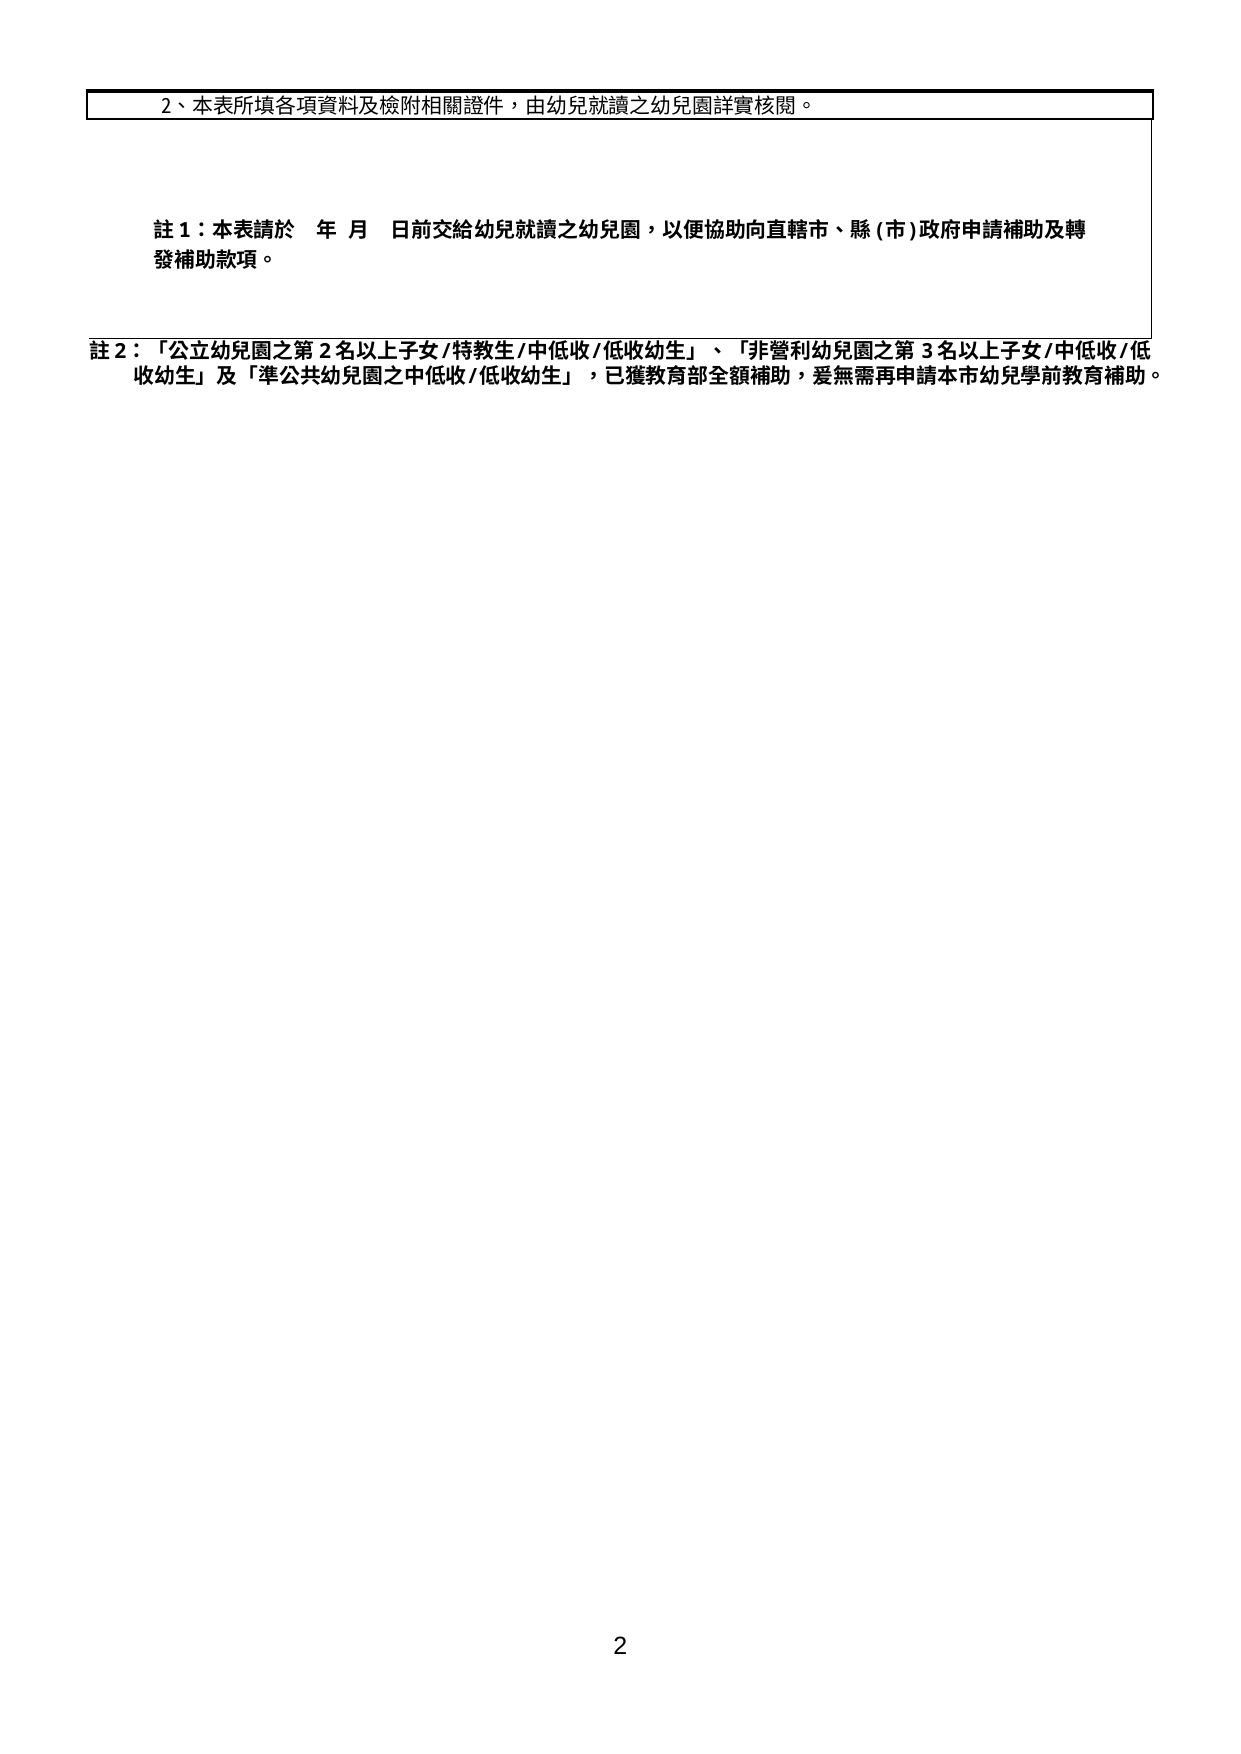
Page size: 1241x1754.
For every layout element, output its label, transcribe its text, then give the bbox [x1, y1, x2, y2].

text 註1：本表請於 年 月 日前交給幼兒就讀之幼兒園，以便協助向直轄市、縣(市)政府申請補助及轉發補助款項。 [89, 213, 1151, 338]
table_cell 2、本表所填各項資料及檢附相關證件，由幼兒就讀之幼兒園詳實核閱。 [88, 93, 1152, 118]
text 註2：「公立幼兒園之第2名以上子女/特教生/中低收/低收幼生」、「非營利幼兒園之第3名以上子女/中低收/低收幼生」及「準公共幼兒園之中低收/低收幼生」，已獲教育部全額補助，爰無需再申請本市幼兒學前教育補助。 [89, 338, 1152, 388]
